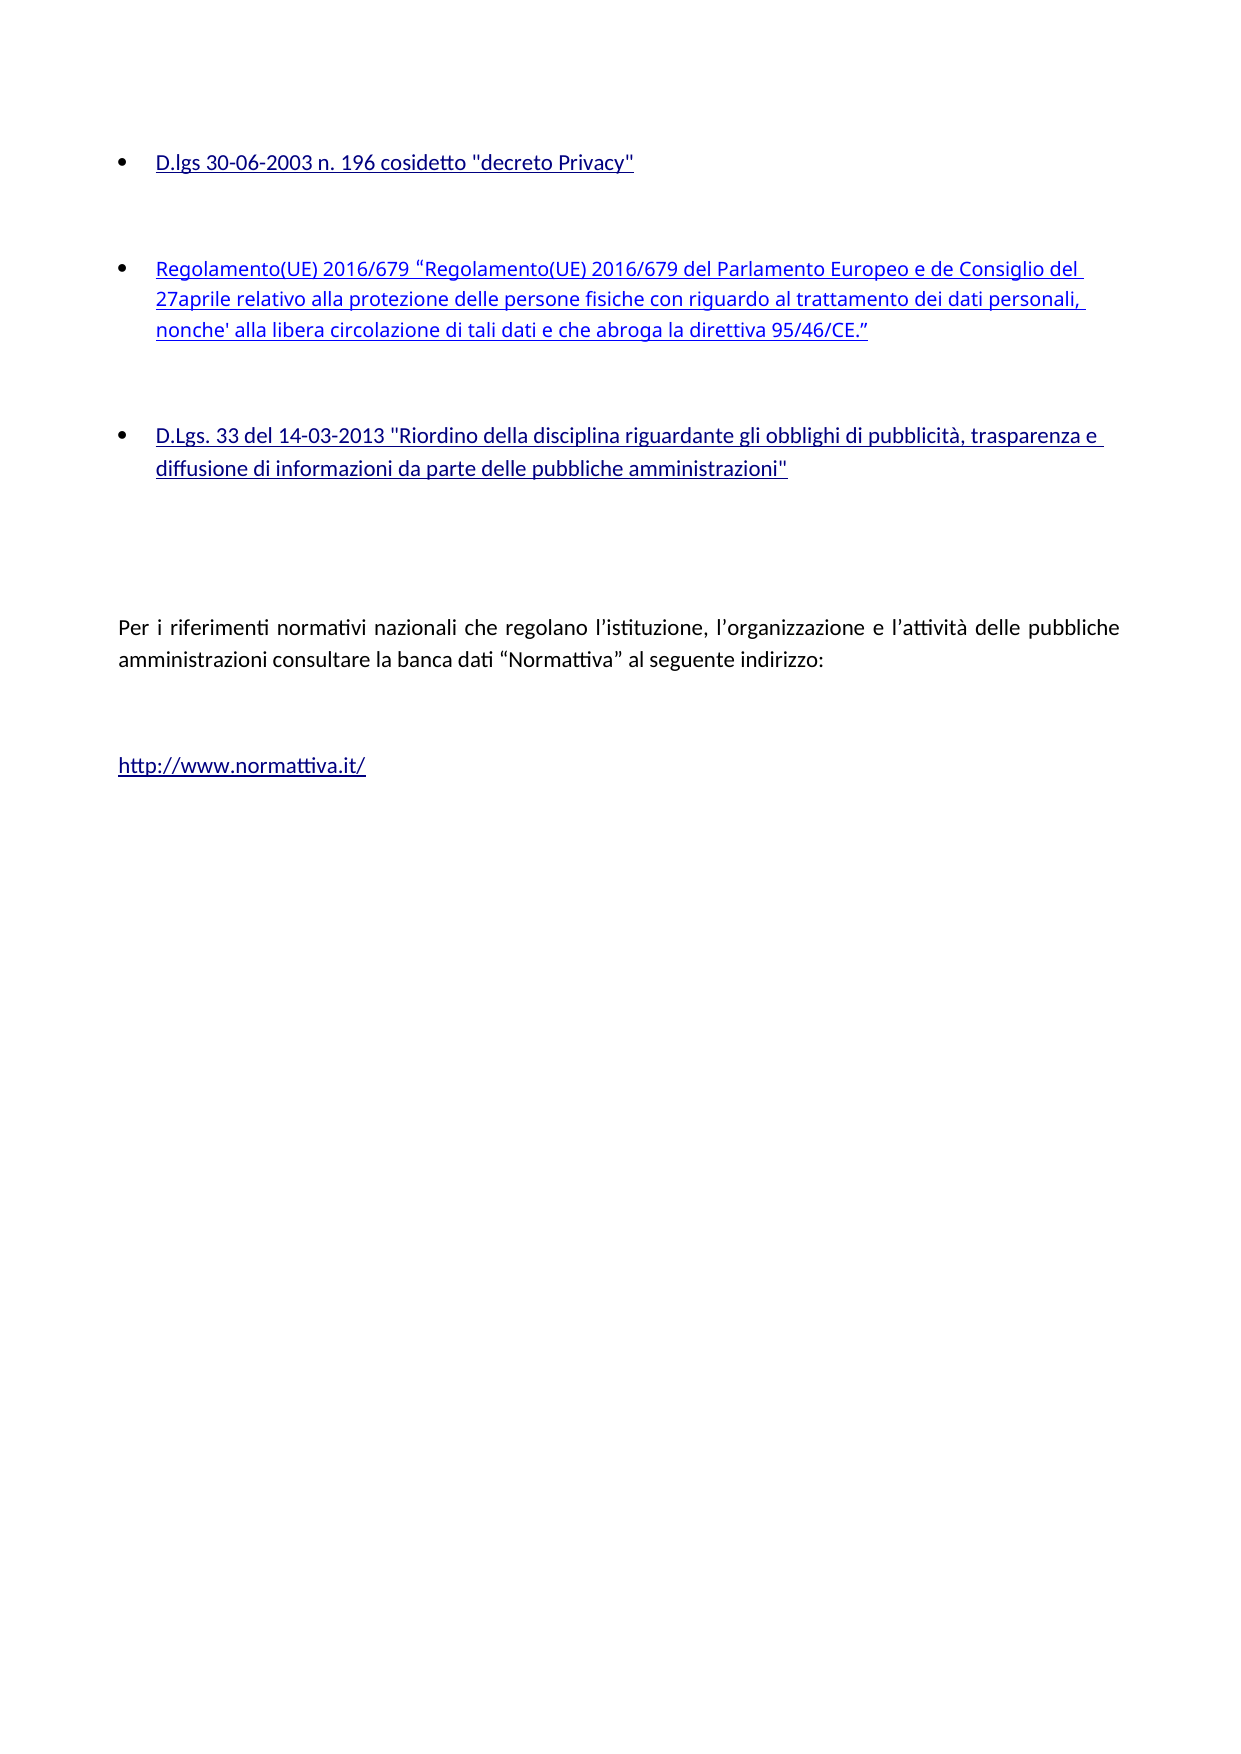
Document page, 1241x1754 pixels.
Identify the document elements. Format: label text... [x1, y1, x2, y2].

list D.lgs 30-06-2003 n. 196 cosidetto "decreto Privacy" [118, 148, 1122, 176]
text http://www.normattiva.it/ [118, 751, 1122, 779]
text Per i riferimenti normativi nazionali che regolano l’istituzione, l’organizzazione e l’attività delle pubbliche amministrazioni consultare la banca dati “Normattiva” al seguente indirizzo: [118, 613, 1122, 673]
list Regolamento(UE) 2016/679 “Regolamento(UE) 2016/679 del Parlamento Europeo e de Consiglio del 27aprile relativo alla protezione delle persone fisiche con riguardo al trattamento dei dati personali, nonche' alla libera circolazione di tali dati e che abroga la direttiva 95/46/CE.” [118, 254, 1122, 344]
list D.Lgs. 33 del 14-03-2013 "Riordino della disciplina riguardante gli obblighi di pubblicità, trasparenza e diffusione di informazioni da parte delle pubbliche amministrazioni" [118, 421, 1122, 482]
